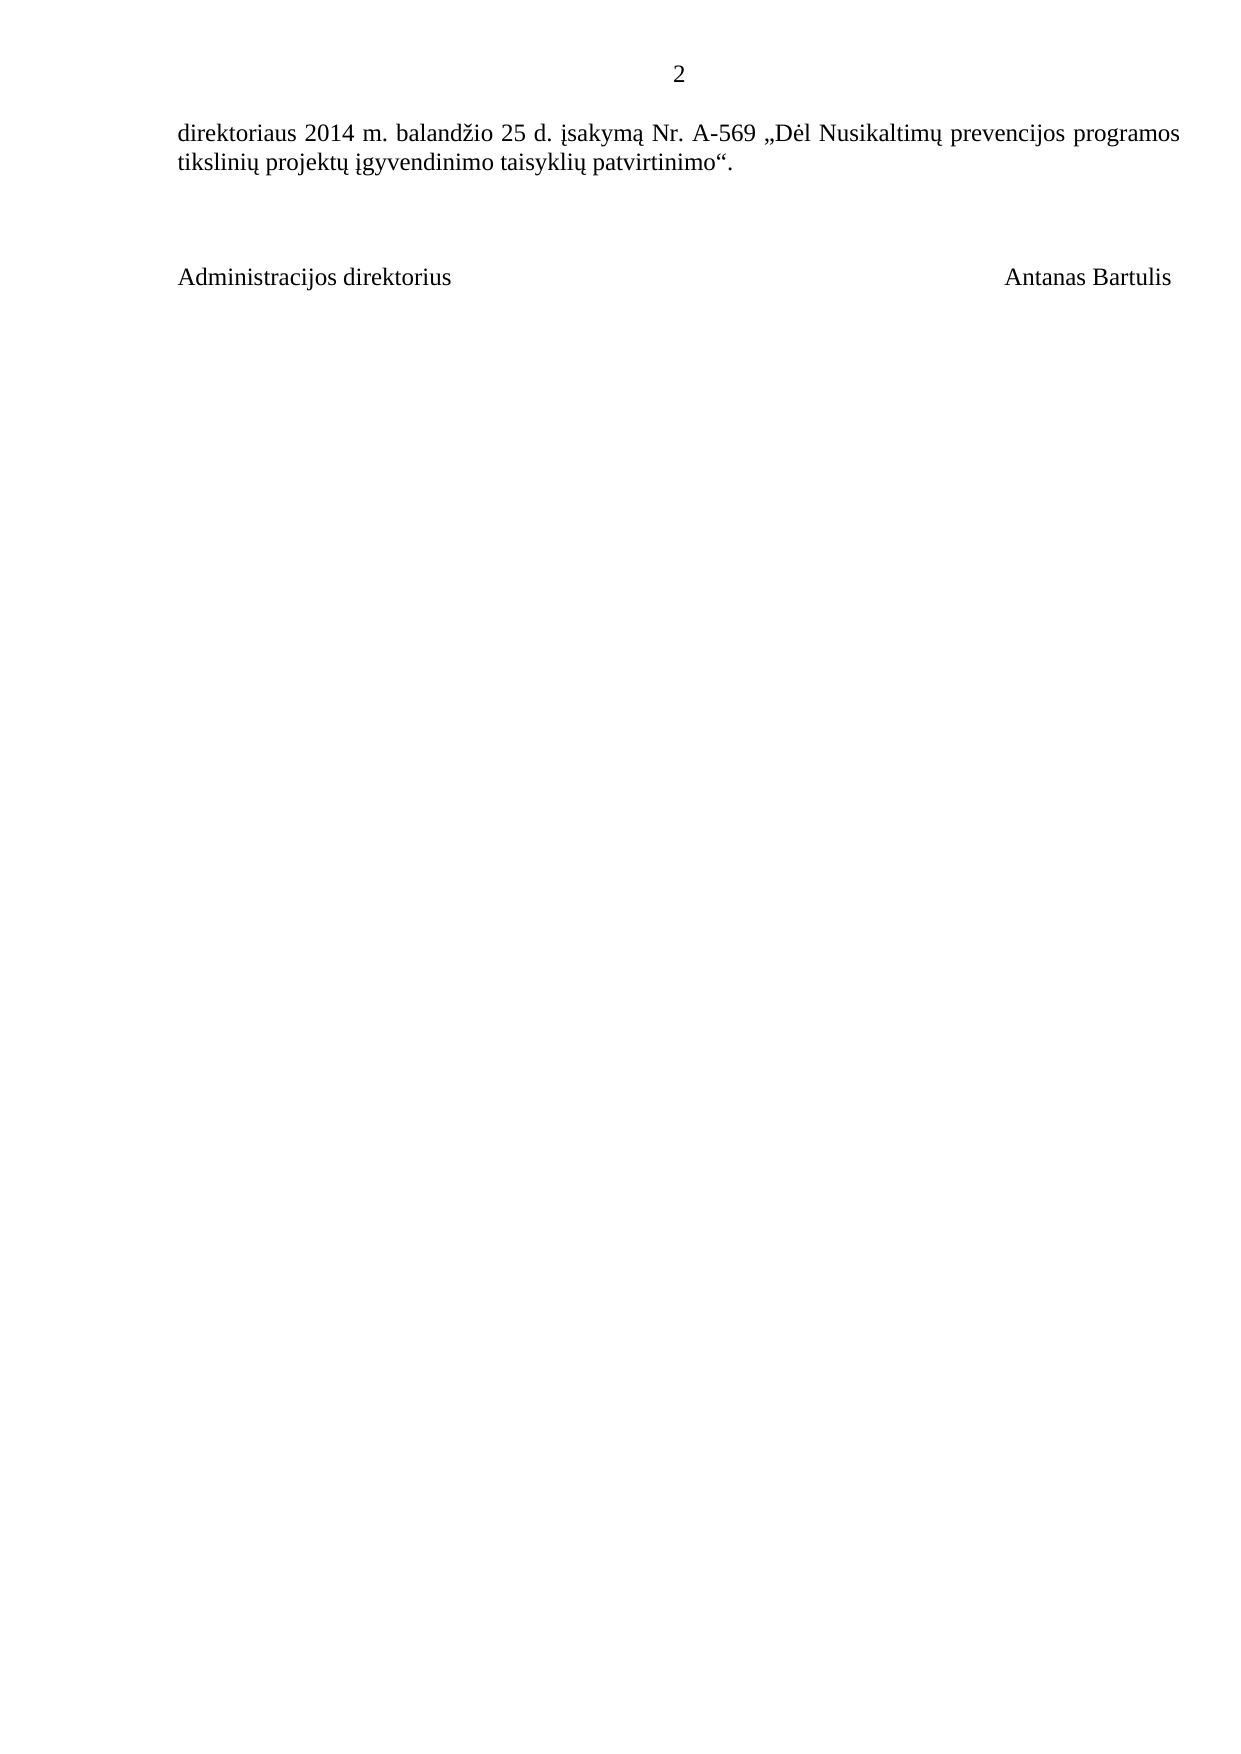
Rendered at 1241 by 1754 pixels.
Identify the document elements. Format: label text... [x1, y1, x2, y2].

text direktoriaus 2014 m. balandžio 25 d. įsakymą Nr. A-569 „Dėl Nusikaltimų prevencijos programos tikslinių projektų įgyvendinimo taisyklių patvirtinimo“. [177, 118, 1181, 176]
text Administracijos direktorius Antanas Bartulis [177, 262, 1181, 291]
